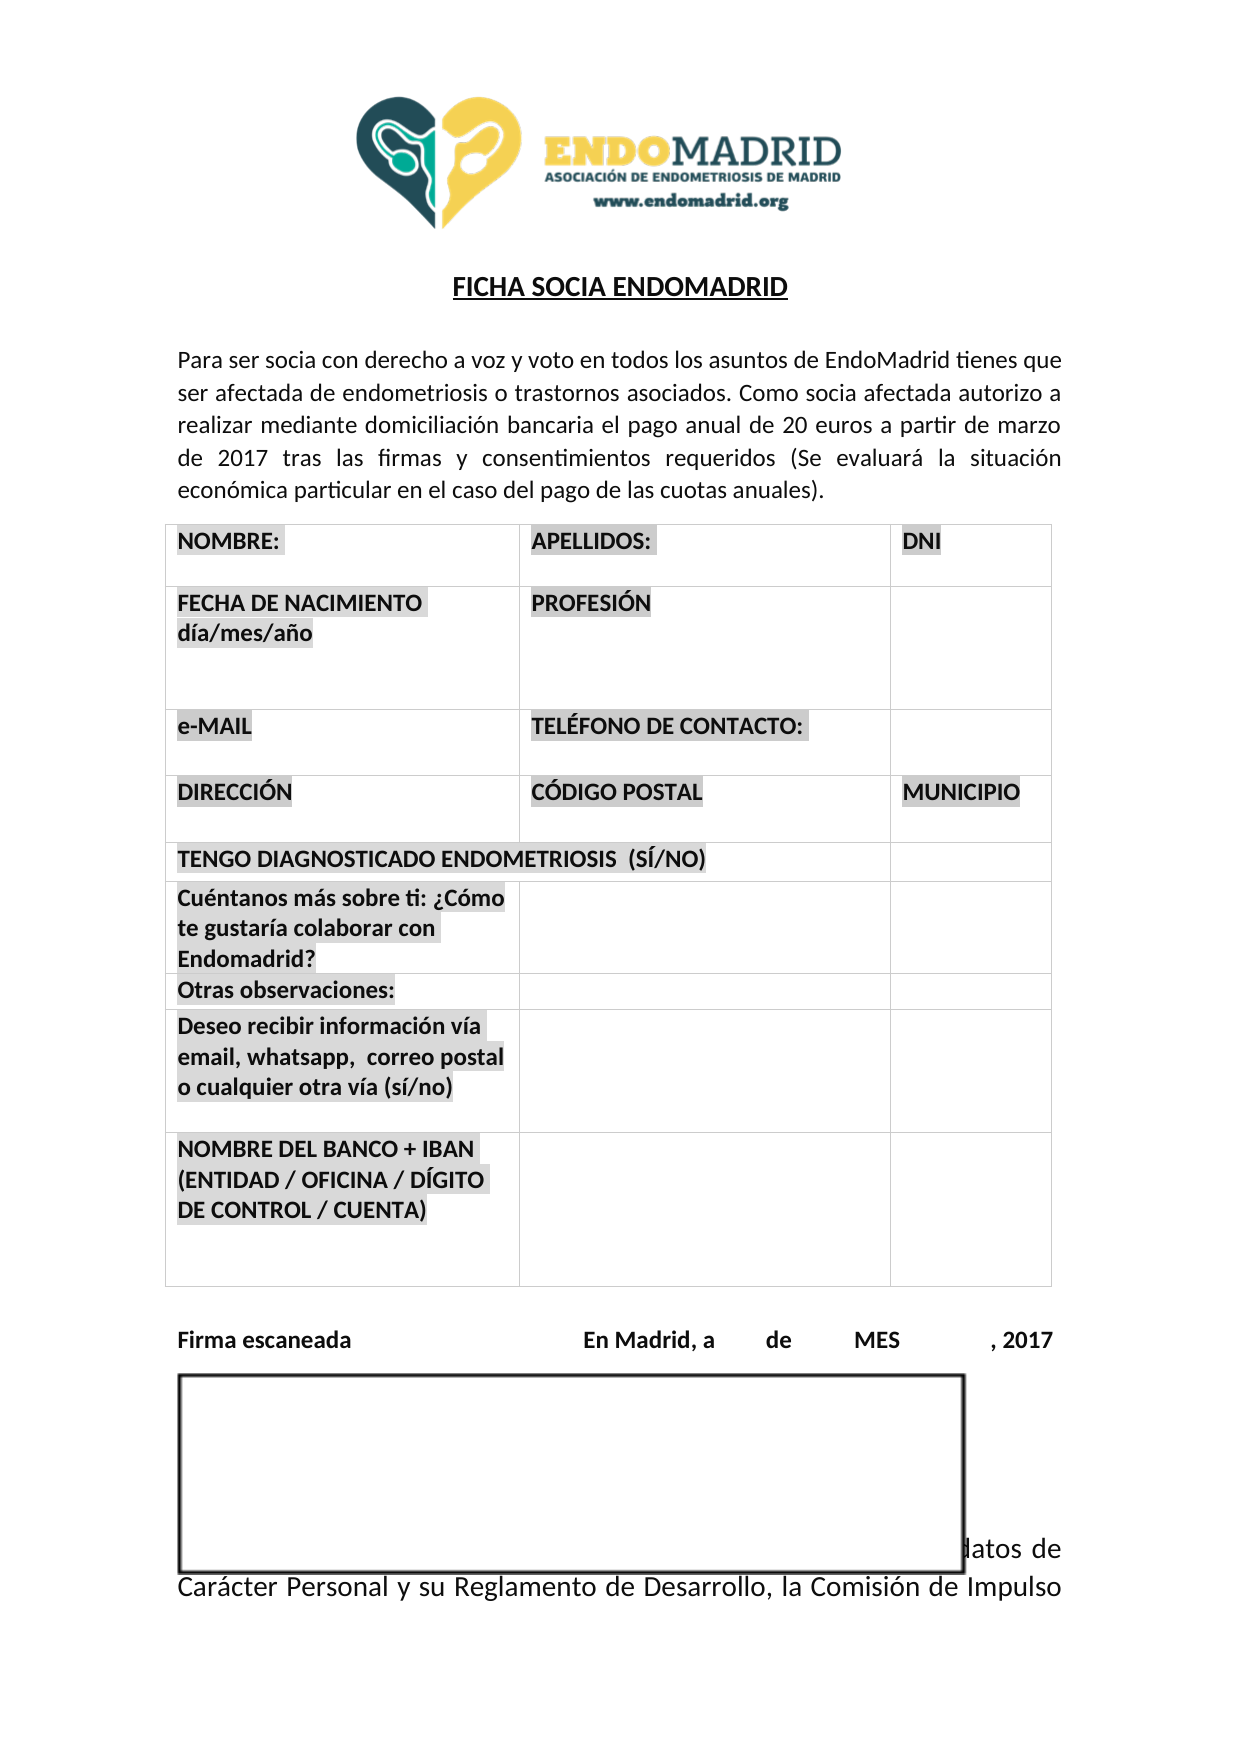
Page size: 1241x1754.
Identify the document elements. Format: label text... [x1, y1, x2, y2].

table_cell TELÉFONO DE CONTACTO: [520, 710, 890, 775]
text Firma escaneada En Madrid, a de MES , 2017 [177, 1287, 1063, 1355]
text FICHA SOCIA ENDOMADRID [177, 268, 1063, 342]
table_cell CÓDIGO POSTAL [520, 776, 890, 842]
table_cell NOMBRE DEL BANCO + IBAN (ENTIDAD / OFICINA / DÍGITO DE CONTROL / CUENTA) [166, 1133, 519, 1286]
table_cell [891, 1010, 1051, 1132]
table_header APELLIDOS: [520, 525, 890, 586]
table_cell Deseo recibir información vía email, whatsapp, correo postal o cualquier otra vía (sí/no) [166, 1010, 519, 1132]
text Para ser socia con derecho a voz y voto en todos los asuntos de EndoMadrid tienes que ser afectada de endometriosis o trastornos asociados. Como socia afectada autorizo a realizar mediante domiciliación bancaria el pago anual de 20 euros a partir de marzo de 2017 tras las firmas y consentimientos requeridos (Se evaluará la situación económica particular en el caso del pago de las cuotas anuales). [177, 344, 1063, 505]
table_cell MUNICIPIO [891, 776, 1051, 842]
table_cell TENGO DIAGNOSTICADO ENDOMETRIOSIS (SÍ/NO) [166, 843, 890, 881]
table_cell [891, 1133, 1051, 1286]
table_cell e-MAIL [166, 710, 519, 775]
table_cell FECHA DE NACIMIENTO día/mes/año [166, 587, 519, 709]
table_cell [520, 974, 890, 1009]
table_cell [891, 882, 1051, 973]
table_cell [891, 587, 1051, 709]
table_cell PROFESIÓN [520, 587, 890, 709]
table_header NOMBRE: [166, 525, 519, 586]
table_cell Cuéntanos más sobre ti: ¿Cómo te gustaría colaborar con Endomadrid? [166, 882, 519, 973]
table_cell [891, 843, 1051, 881]
table_cell [891, 710, 1051, 775]
table_header DNI [891, 525, 1051, 586]
text De conformidad con la Ley Orgánica 15/1999 de Protección de datos de Carácter Personal y su Reglamento de Desarrollo, la Comisión de Impulso [177, 1530, 1063, 1603]
table_cell DIRECCIÓN [166, 776, 519, 842]
table_cell Otras observaciones: [166, 974, 519, 1009]
table_cell [520, 882, 890, 973]
table_cell [891, 974, 1051, 1009]
table_cell [520, 1010, 890, 1132]
table_cell [520, 1133, 890, 1286]
